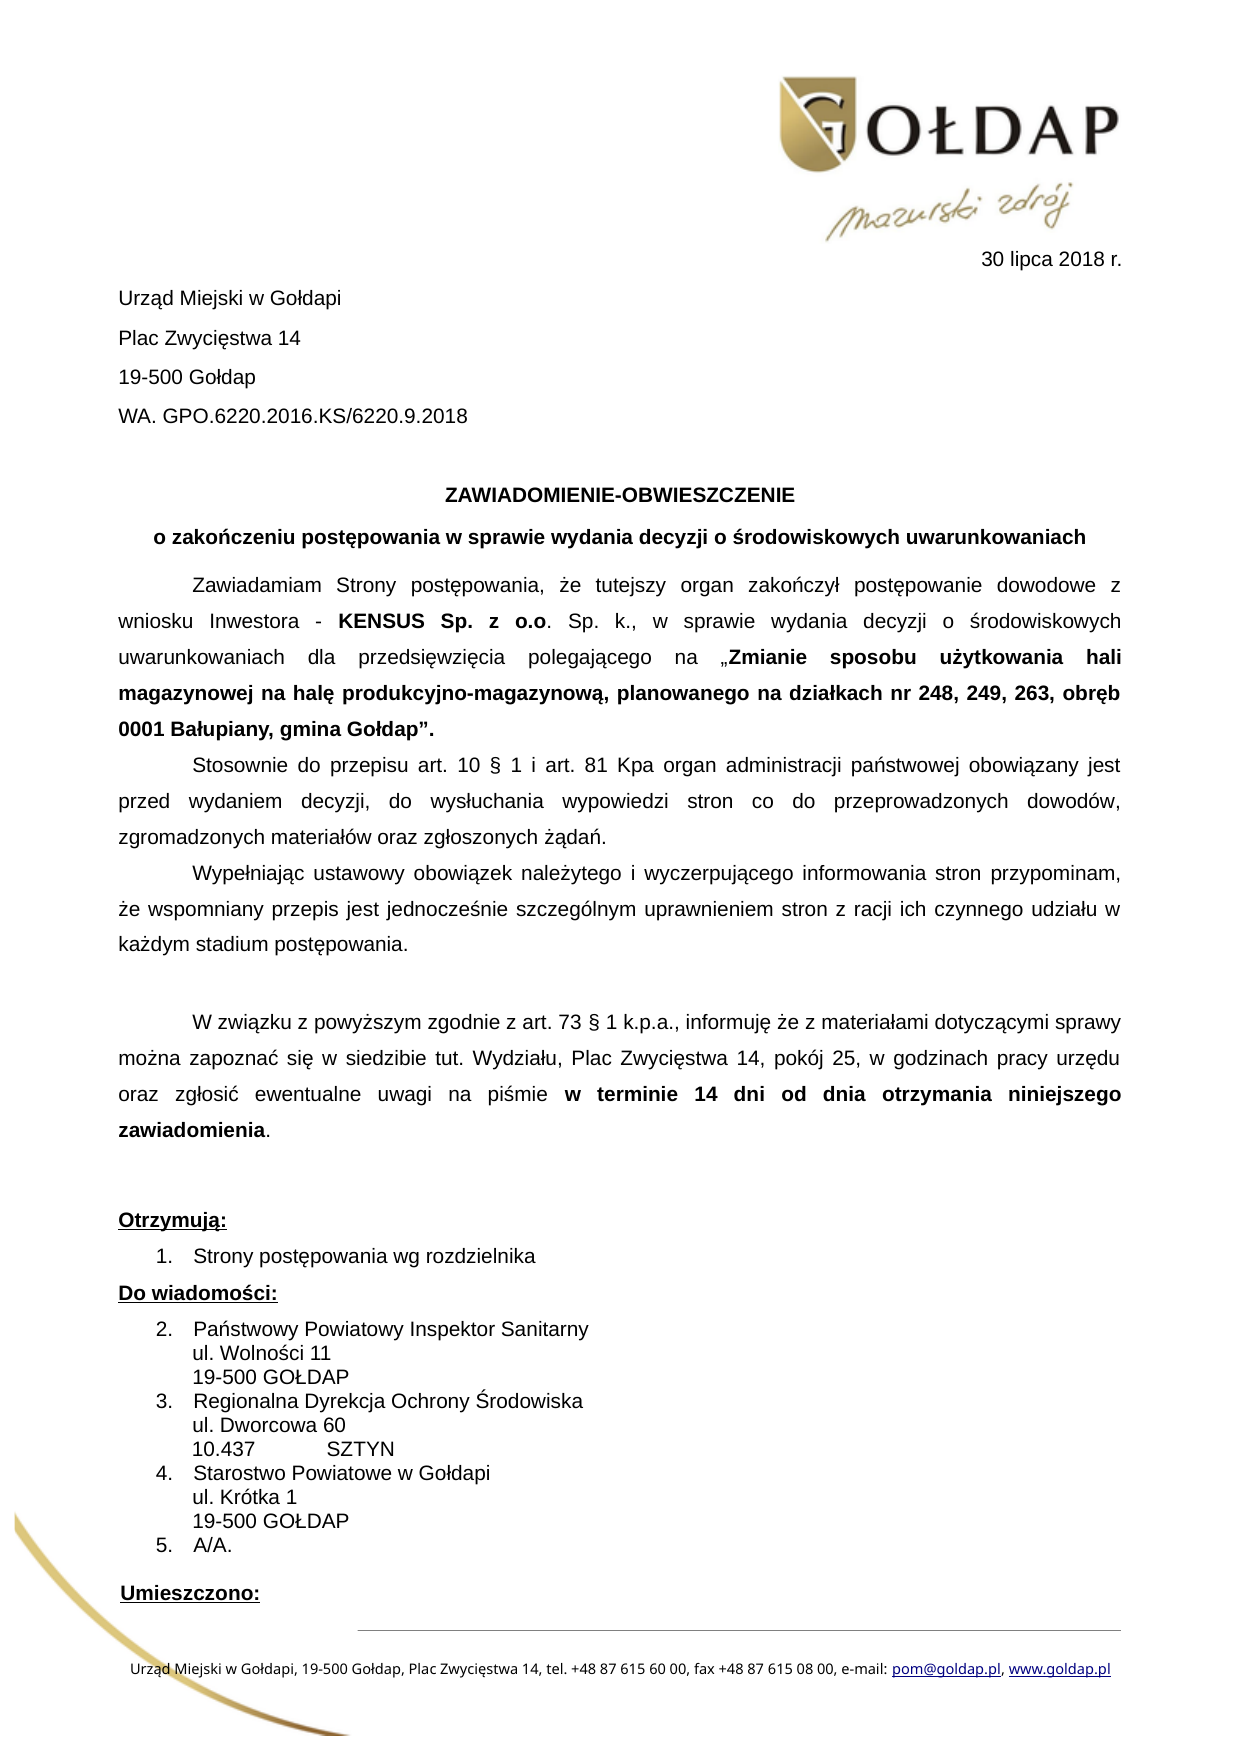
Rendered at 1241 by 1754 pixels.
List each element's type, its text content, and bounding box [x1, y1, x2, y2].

text WA. GPO.6220.2016.KS/6220.9.2018 [118, 404, 1122, 428]
text ul. Wolności 11 [118, 1341, 1122, 1365]
text ul. Krótka 1 [118, 1485, 1122, 1509]
text 19-500 GOŁDAP [358, 1509, 1122, 1533]
text Otrzymują: [118, 1208, 1122, 1232]
text Umieszczono: [358, 1581, 1122, 1604]
list SZTYN [192, 1437, 1122, 1461]
text ul. Dworcowa 60 [118, 1413, 1122, 1437]
list Państwowy Powiatowy Inspektor Sanitarny [156, 1317, 1122, 1341]
text ZAWIADOMIENIE-OBWIESZCZENIE [118, 483, 1122, 507]
text Zawiadamiam Strony postępowania, że tutejszy organ zakończył postępowanie dowodowe z wniosku Inwestora - KENSUS Sp. z o.o. Sp. k., w sprawie wydania decyzji o środowiskowych uwarunkowaniach dla przedsięwzięcia polegającego na „Zmianie sposobu użytkowania hali magazynowej na halę produkcyjno-magazynową, planowanego na działkach nr 248, 249, 263, obręb 0001 Bałupiany, gmina Gołdap”. [118, 573, 1122, 741]
list A/A. [358, 1533, 1122, 1557]
list Regionalna Dyrekcja Ochrony Środowiska [156, 1389, 1122, 1413]
text Do wiadomości: [118, 1281, 1122, 1304]
text o zakończeniu postępowania w sprawie wydania decyzji o środowiskowych uwarunkowaniach [118, 525, 1122, 549]
text Plac Zwycięstwa 14 [118, 326, 1122, 349]
text Wypełniając ustawowy obowiązek należytego i wyczerpującego informowania stron przypominam, że wspomniany przepis jest jednocześnie szczególnym uprawnieniem stron z racji ich czynnego udziału w każdym stadium postępowania. [118, 860, 1122, 956]
text 30 lipca 2018 r. [118, 124, 1122, 271]
list Starostwo Powiatowe w Gołdapi [156, 1461, 1122, 1485]
text W związku z powyższym zgodnie z art. 73 § 1 k.p.a., informuję że z materiałami dotyczącymi sprawy można zapoznać się w siedzibie tut. Wydziału, Plac Zwycięstwa 14, pokój 25, w godzinach pracy urzędu oraz zgłosić ewentualne uwagi na piśmie w terminie 14 dni od dnia otrzymania niniejszego zawiadomienia. [118, 1010, 1122, 1142]
list Strony postępowania wg rozdzielnika [156, 1244, 1122, 1268]
text 19-500 Gołdap [118, 365, 1122, 389]
text Stosownie do przepisu art. 10 § 1 i art. 81 Kpa organ administracji państwowej obowiązany jest przed wydaniem decyzji, do wysłuchania wypowiedzi stron co do przeprowadzonych dowodów, zgromadzonych materiałów oraz zgłoszonych żądań. [118, 753, 1122, 848]
text 19-500 GOŁDAP [118, 1365, 1122, 1389]
text Urząd Miejski w Gołdapi [118, 286, 1122, 310]
